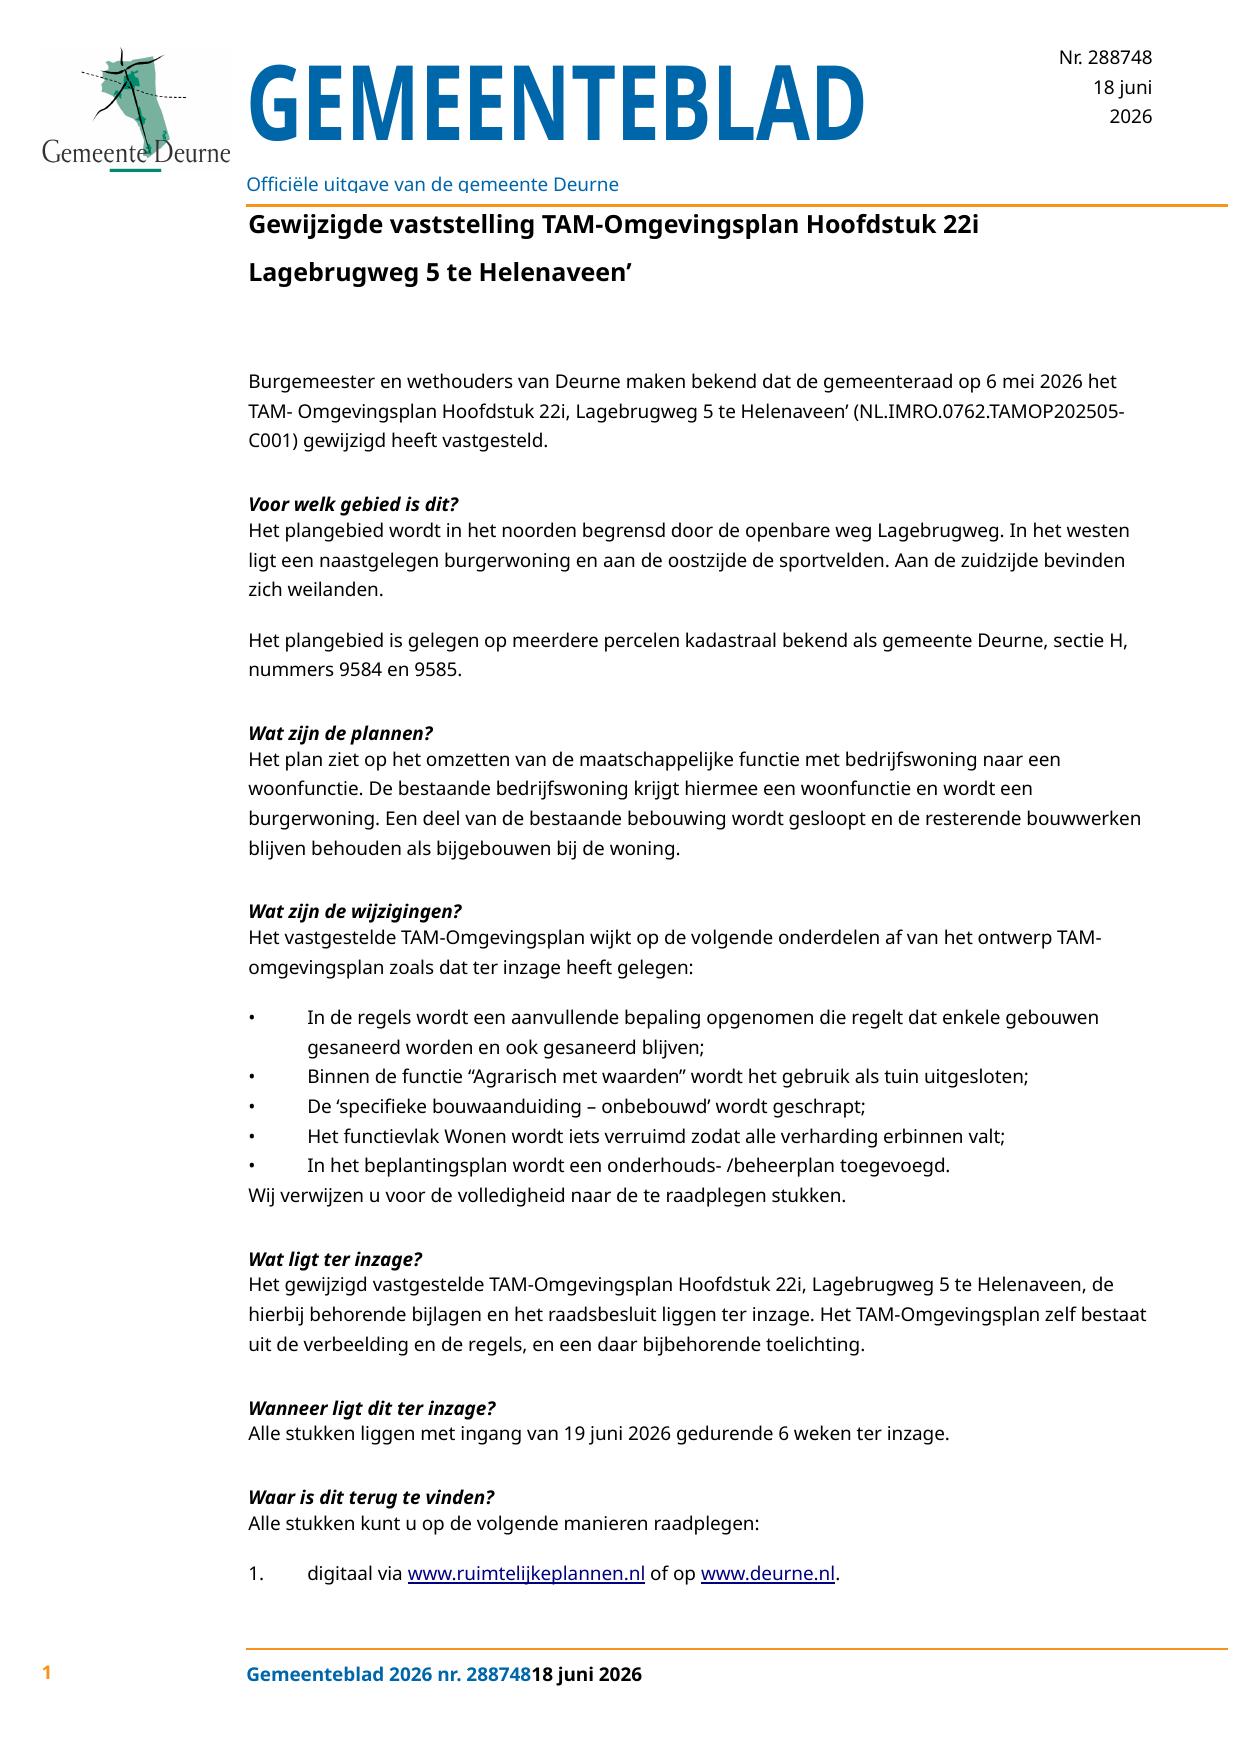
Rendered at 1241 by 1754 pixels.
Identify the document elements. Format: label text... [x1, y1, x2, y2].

text Het plangebied is gelegen op meerdere percelen kadastraal bekend als gemeente Deurne, sectie H, nummers 9584 en 9585. [248, 627, 1152, 682]
text Alle stukken liggen met ingang van 19 juni 2026 gedurende 6 weken ter inzage. [248, 1421, 1152, 1446]
list digitaal via www.ruimtelijkeplannen.nl of op www.deurne.nl. [248, 1561, 1152, 1586]
picture [41, 47, 231, 172]
text Waar is dit terug te vinden? [248, 1484, 1152, 1510]
text Het plan ziet op het omzetten van de maatschappelijke functie met bedrijfswoning naar een woonfunctie. De bestaande bedrijfswoning krijgt hiermee een woonfunctie en wordt een burgerwoning. Een deel van de bestaande bebouwing wordt gesloopt en de resterende bouwwerken blijven behouden als bijgebouwen bij de woning. [248, 746, 1152, 861]
text Gewijzigde vaststelling TAM-Omgevingsplan Hoofdstuk 22i Lagebrugweg 5 te Helenaveen’ [248, 207, 1152, 288]
text Het plangebied wordt in het noorden begrensd door de openbare weg Lagebrugweg. In het westen ligt een naastgelegen burgerwoning en aan de oostzijde de sportvelden. Aan de zuidzijde bevinden zich weilanden. [248, 517, 1152, 602]
list Het functievlak Wonen wordt iets verruimd zodat alle verharding erbinnen valt; [248, 1123, 1152, 1148]
text Wat zijn de wijzigingen? [248, 899, 1152, 924]
text Wanneer ligt dit ter inzage? [248, 1395, 1152, 1421]
text Wat zijn de plannen? [248, 720, 1152, 746]
list Binnen de functie “Agrarisch met waarden” wordt het gebruik als tuin uitgesloten; [248, 1064, 1152, 1089]
text Het gewijzigd vastgestelde TAM-Omgevingsplan Hoofdstuk 22i, Lagebrugweg 5 te Helenaveen, de hierbij behorende bijlagen en het raadsbesluit liggen ter inzage. Het TAM-Omgevingsplan zelf bestaat uit de verbeelding en de regels, en een daar bijbehorende toelichting. [248, 1272, 1152, 1357]
list De ‘specifieke bouwaanduiding – onbebouwd’ wordt geschrapt; [248, 1093, 1152, 1119]
text Voor welk gebied is dit? [248, 491, 1152, 517]
list In het beplantingsplan wordt een onderhouds- /beheerplan toegevoegd. [248, 1152, 1152, 1178]
text Het vastgestelde TAM-Omgevingsplan wijkt op de volgende onderdelen af van het ontwerp TAM-omgevingsplan zoals dat ter inzage heeft gelegen: [248, 924, 1152, 980]
text Wat ligt ter inzage? [248, 1246, 1152, 1272]
text Wij verwijzen u voor de volledigheid naar de te raadplegen stukken. [248, 1182, 1152, 1208]
list In de regels wordt een aanvullende bepaling opgenomen die regelt dat enkele gebouwen gesaneerd worden en ook gesaneerd blijven; [248, 1004, 1152, 1060]
text Burgemeester en wethouders van Deurne maken bekend dat de gemeenteraad op 6 mei 2026 het TAM- Omgevingsplan Hoofdstuk 22i, Lagebrugweg 5 te Helenaveen’ (NL.IMRO.0762.TAMOP202505-C001) gewijzigd heeft vastgesteld. [248, 368, 1152, 453]
text Alle stukken kunt u op de volgende manieren raadplegen: [248, 1510, 1152, 1536]
